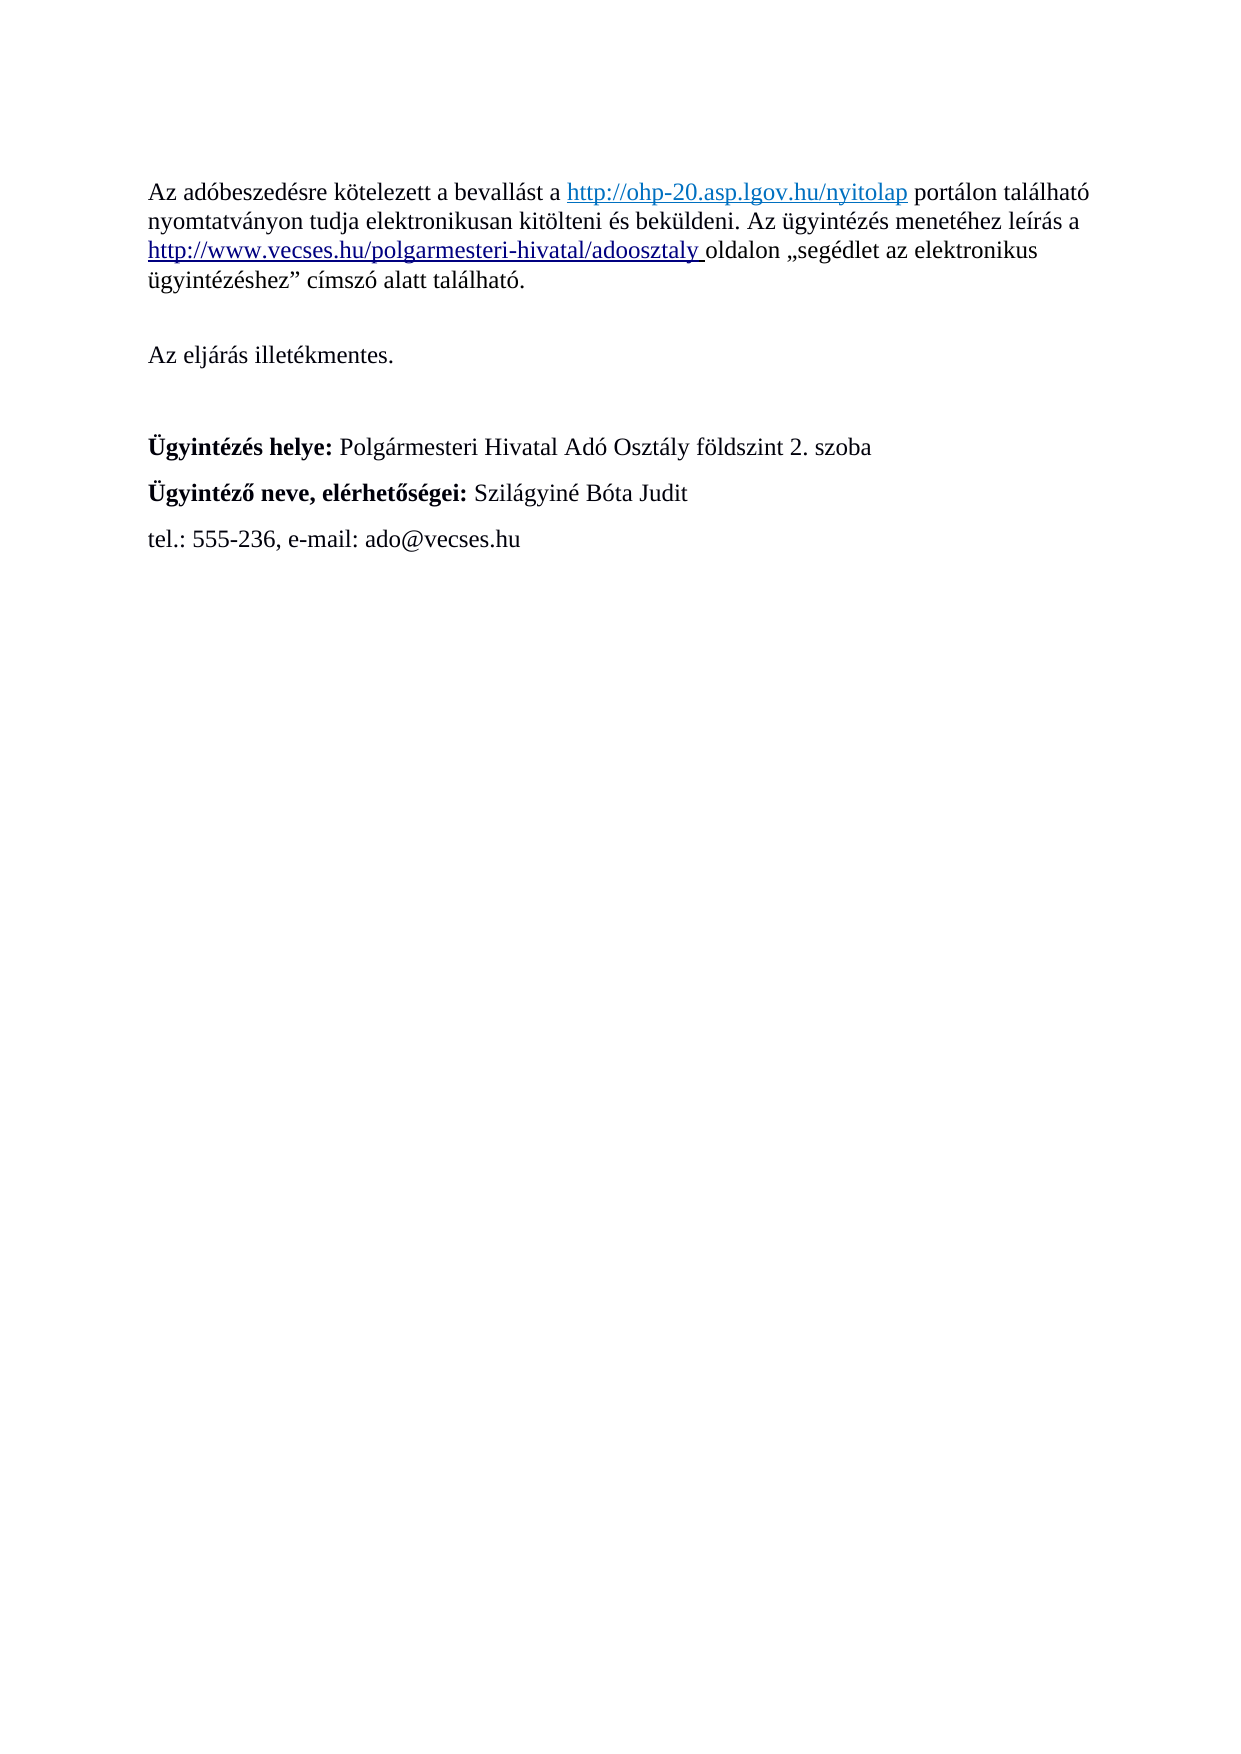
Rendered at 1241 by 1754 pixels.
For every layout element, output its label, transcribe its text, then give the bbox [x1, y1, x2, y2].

text tel.: 555-236, e-mail: ado@vecses.hu [148, 524, 1093, 552]
text Az adóbeszedésre kötelezett a bevallást a http://ohp-20.asp.lgov.hu/nyitolap portálon található nyomtatványon tudja elektronikusan kitölteni és beküldeni. Az ügyintézés menetéhez leírás a http://www.vecses.hu/polgarmesteri-hivatal/adoosztaly oldalon „segédlet az elektronikus ügyintézéshez” címszó alatt található. [148, 177, 1093, 293]
text Az eljárás illetékmentes. [148, 340, 1093, 369]
text Ügyintézés helye: Polgármesteri Hivatal Adó Osztály földszint 2. szoba [148, 432, 1093, 461]
text Ügyintéző neve, elérhetőségei: Szilágyiné Bóta Judit [148, 478, 1093, 506]
